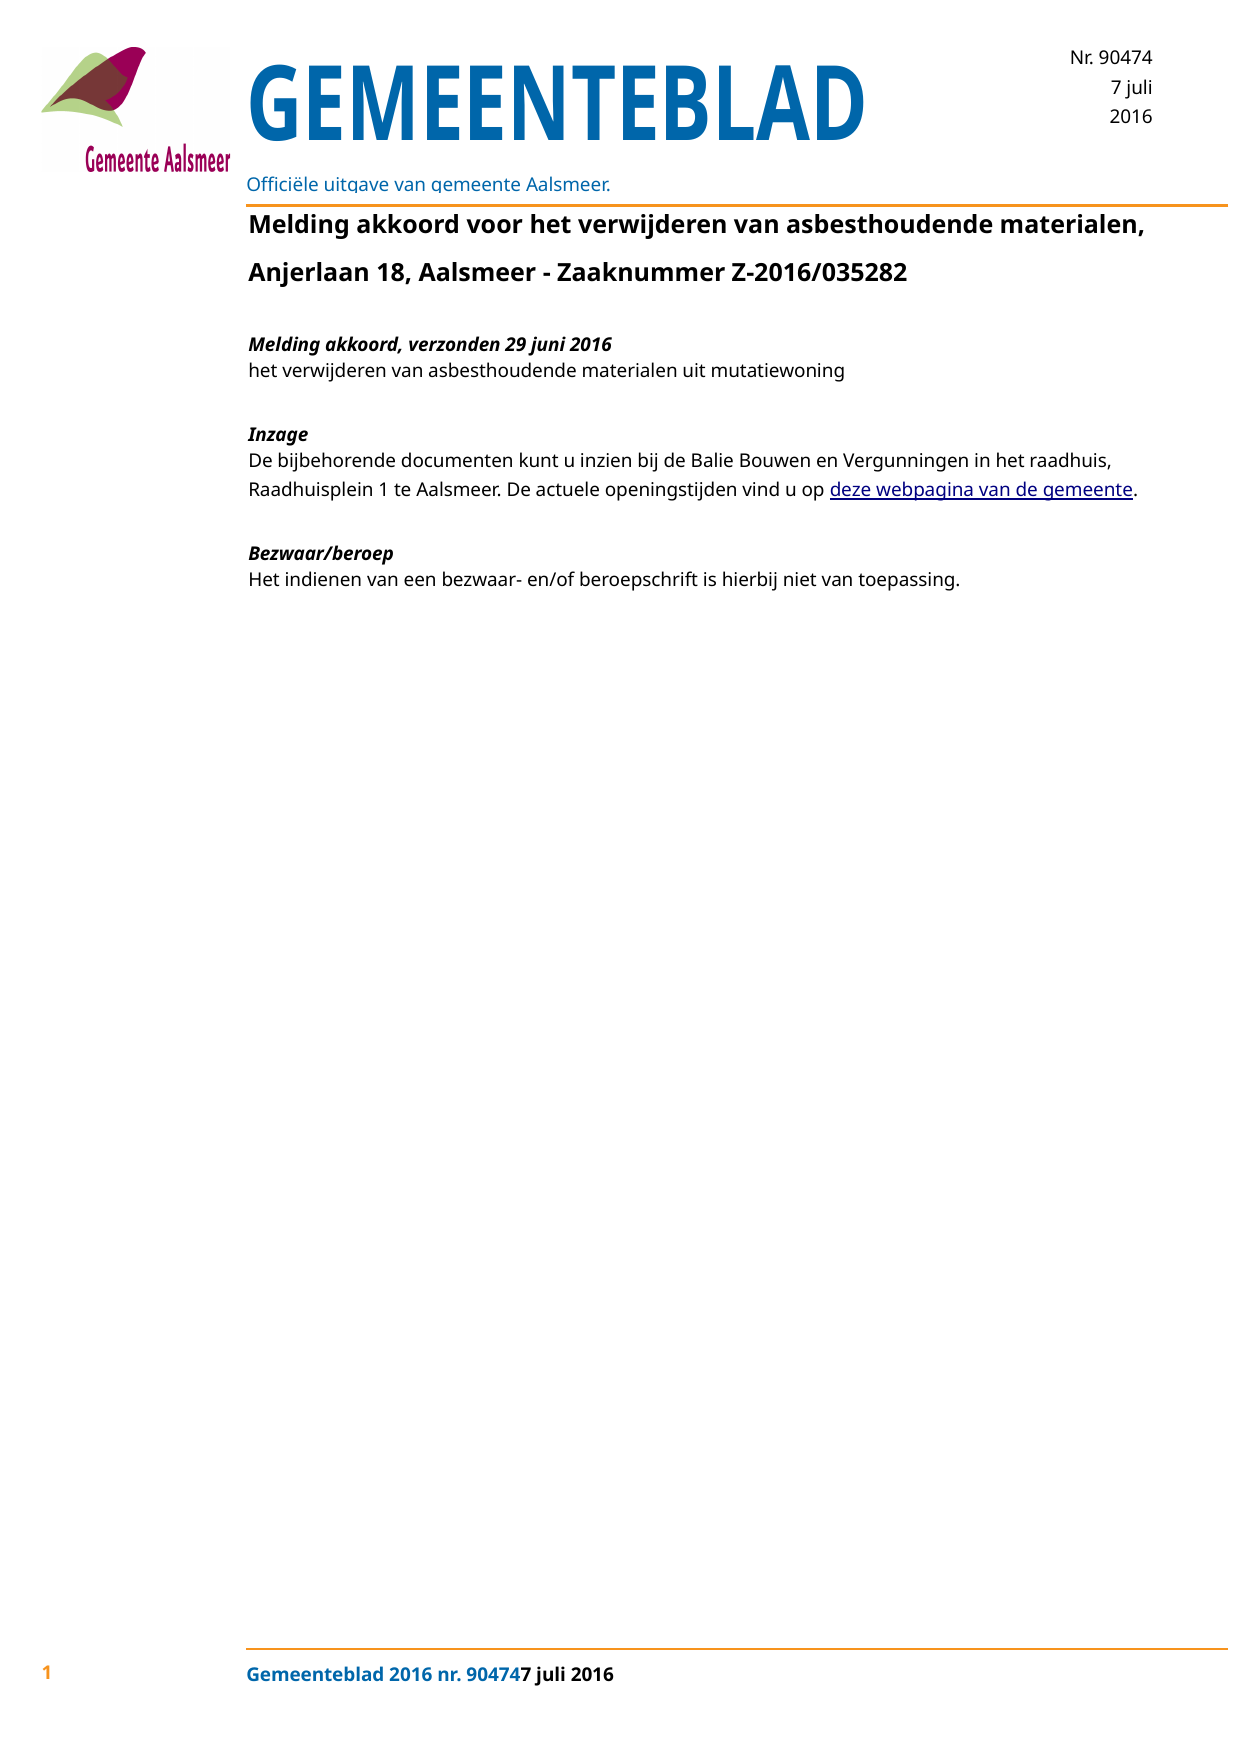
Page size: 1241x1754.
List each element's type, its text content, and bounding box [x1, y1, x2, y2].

text Melding akkoord voor het verwijderen van asbesthoudende materialen, Anjerlaan 18, Aalsmeer - Zaaknummer Z-2016/035282 [248, 207, 1152, 288]
text De bijbehorende documenten kunt u inzien bij de Balie Bouwen en Vergunningen in het raadhuis, Raadhuisplein 1 te Aalsmeer. De actuele openingstijden vind u op deze webpagina van de gemeente. [248, 447, 1152, 502]
text Bezwaar/beroep [248, 540, 1152, 566]
text Melding akkoord, verzonden 29 juni 2016 [248, 331, 1152, 357]
text Inzage [248, 421, 1152, 447]
text het verwijderen van asbesthoudende materialen uit mutatiewoning [248, 357, 1152, 383]
text Het indienen van een bezwaar- en/of beroepschrift is hierbij niet van toepassing. [248, 566, 1152, 592]
picture [41, 47, 231, 172]
